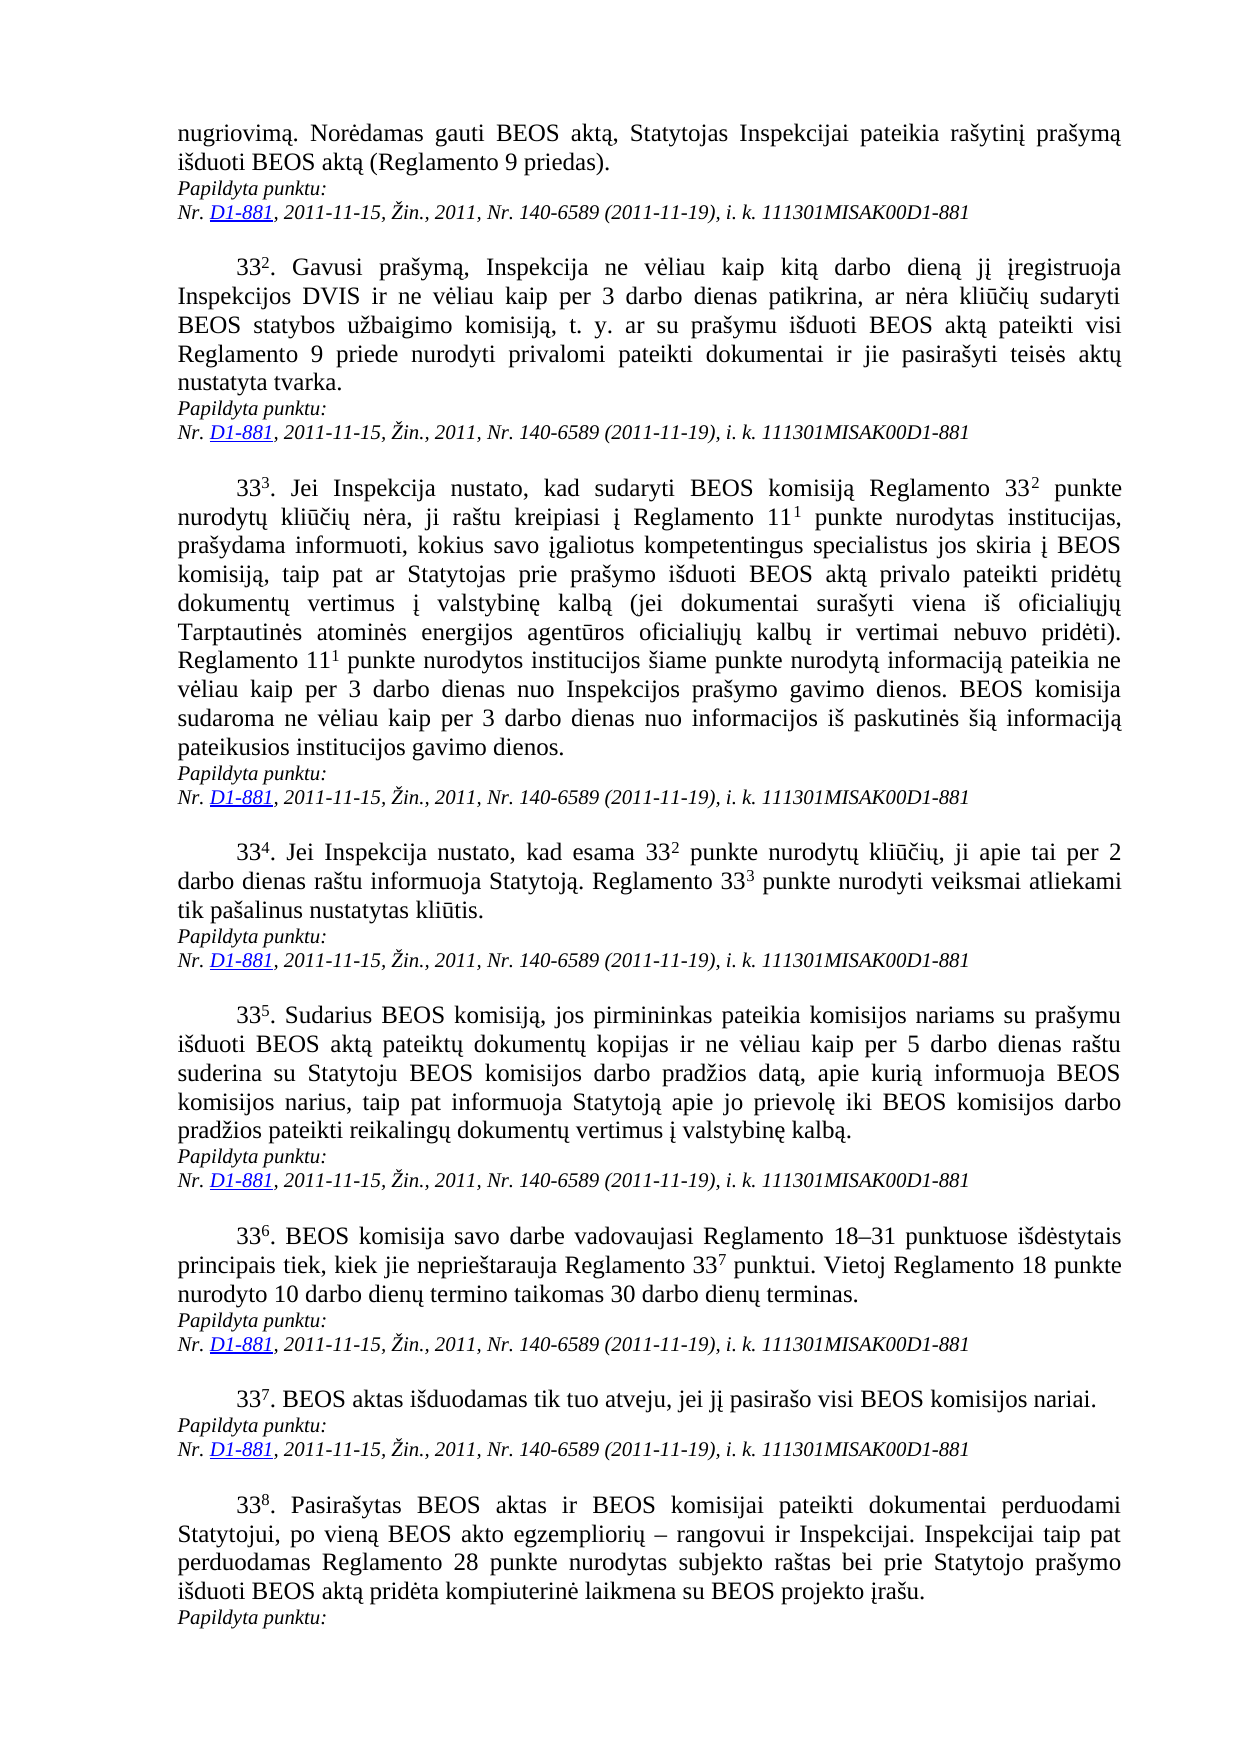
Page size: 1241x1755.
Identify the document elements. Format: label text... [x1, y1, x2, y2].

text Nr. D1-881, 2011-11-15, Žin., 2011, Nr. 140-6589 (2011-11-19), i. k. 111301MISAK00D1-881 [177, 1332, 1122, 1356]
text 338. Pasirašytas BEOS aktas ir BEOS komisijai pateikti dokumentai perduodami Statytojui, po vieną BEOS akto egzempliorių – rangovui ir Inspekcijai. Inspekcijai taip pat perduodamas Reglamento 28 punkte nurodytas subjekto raštas bei prie Statytojo prašymo išduoti BEOS aktą pridėta kompiuterinė laikmena su BEOS projekto įrašu. [177, 1490, 1122, 1605]
text Papildyta punktu: [177, 176, 1122, 200]
text Papildyta punktu: [177, 1413, 1122, 1437]
text 335. Sudarius BEOS komisiją, jos pirmininkas pateikia komisijos nariams su prašymu išduoti BEOS aktą pateiktų dokumentų kopijas ir ne vėliau kaip per 5 darbo dienas raštu suderina su Statytoju BEOS komisijos darbo pradžios datą, apie kurią informuoja BEOS komisijos narius, taip pat informuoja Statytoją apie jo prievolę iki BEOS komisijos darbo pradžios pateikti reikalingų dokumentų vertimus į valstybinę kalbą. [177, 1001, 1122, 1144]
text 334. Jei Inspekcija nustato, kad esama 332 punkte nurodytų kliūčių, ji apie tai per 2 darbo dienas raštu informuoja Statytoją. Reglamento 333 punkte nurodyti veiksmai atliekami tik pašalinus nustatytas kliūtis. [177, 837, 1122, 924]
text Nr. D1-881, 2011-11-15, Žin., 2011, Nr. 140-6589 (2011-11-19), i. k. 111301MISAK00D1-881 [177, 200, 1122, 224]
text Nr. D1-881, 2011-11-15, Žin., 2011, Nr. 140-6589 (2011-11-19), i. k. 111301MISAK00D1-881 [177, 1437, 1122, 1461]
text Nr. D1-881, 2011-11-15, Žin., 2011, Nr. 140-6589 (2011-11-19), i. k. 111301MISAK00D1-881 [177, 785, 1122, 809]
text 333. Jei Inspekcija nustato, kad sudaryti BEOS komisiją Reglamento 332 punkte nurodytų kliūčių nėra, ji raštu kreipiasi į Reglamento 111 punkte nurodytas institucijas, prašydama informuoti, kokius savo įgaliotus kompetentingus specialistus jos skiria į BEOS komisiją, taip pat ar Statytojas prie prašymo išduoti BEOS aktą privalo pateikti pridėtų dokumentų vertimus į valstybinę kalbą (jei dokumentai surašyti viena iš oficialiųjų Tarptautinės atominės energijos agentūros oficialiųjų kalbų ir vertimai nebuvo pridėti). Reglamento 111 punkte nurodytos institucijos šiame punkte nurodytą informaciją pateikia ne vėliau kaip per 3 darbo dienas nuo Inspekcijos prašymo gavimo dienos. BEOS komisija sudaroma ne vėliau kaip per 3 darbo dienas nuo informacijos iš paskutinės šią informaciją pateikusios institucijos gavimo dienos. [177, 473, 1122, 761]
text Papildyta punktu: [177, 1144, 1122, 1168]
text Papildyta punktu: [177, 1307, 1122, 1332]
text Papildyta punktu: [177, 924, 1122, 948]
text 332. Gavusi prašymą, Inspekcija ne vėliau kaip kitą darbo dieną jį įregistruoja Inspekcijos DVIS ir ne vėliau kaip per 3 darbo dienas patikrina, ar nėra kliūčių sudaryti BEOS statybos užbaigimo komisiją, t. y. ar su prašymu išduoti BEOS aktą pateikti visi Reglamento 9 priede nurodyti privalomi pateikti dokumentai ir jie pasirašyti teisės aktų nustatyta tvarka. [177, 252, 1122, 396]
text Papildyta punktu: [177, 396, 1122, 420]
text Papildyta punktu: [177, 761, 1122, 785]
text Papildyta punktu: [177, 1605, 1122, 1629]
text Nr. D1-881, 2011-11-15, Žin., 2011, Nr. 140-6589 (2011-11-19), i. k. 111301MISAK00D1-881 [177, 948, 1122, 972]
text Nr. D1-881, 2011-11-15, Žin., 2011, Nr. 140-6589 (2011-11-19), i. k. 111301MISAK00D1-881 [177, 1168, 1122, 1192]
text Nr. D1-881, 2011-11-15, Žin., 2011, Nr. 140-6589 (2011-11-19), i. k. 111301MISAK00D1-881 [177, 420, 1122, 444]
text 336. BEOS komisija savo darbe vadovaujasi Reglamento 18–31 punktuose išdėstytais principais tiek, kiek jie neprieštarauja Reglamento 337 punktui. Vietoj Reglamento 18 punkte nurodyto 10 darbo dienų termino taikomas 30 darbo dienų terminas. [177, 1221, 1122, 1307]
text 337. BEOS aktas išduodamas tik tuo atveju, jei jį pasirašo visi BEOS komisijos nariai. [177, 1384, 1122, 1413]
text nugriovimą. Norėdamas gauti BEOS aktą, Statytojas Inspekcijai pateikia rašytinį prašymą išduoti BEOS aktą (Reglamento 9 priedas). [177, 118, 1122, 176]
